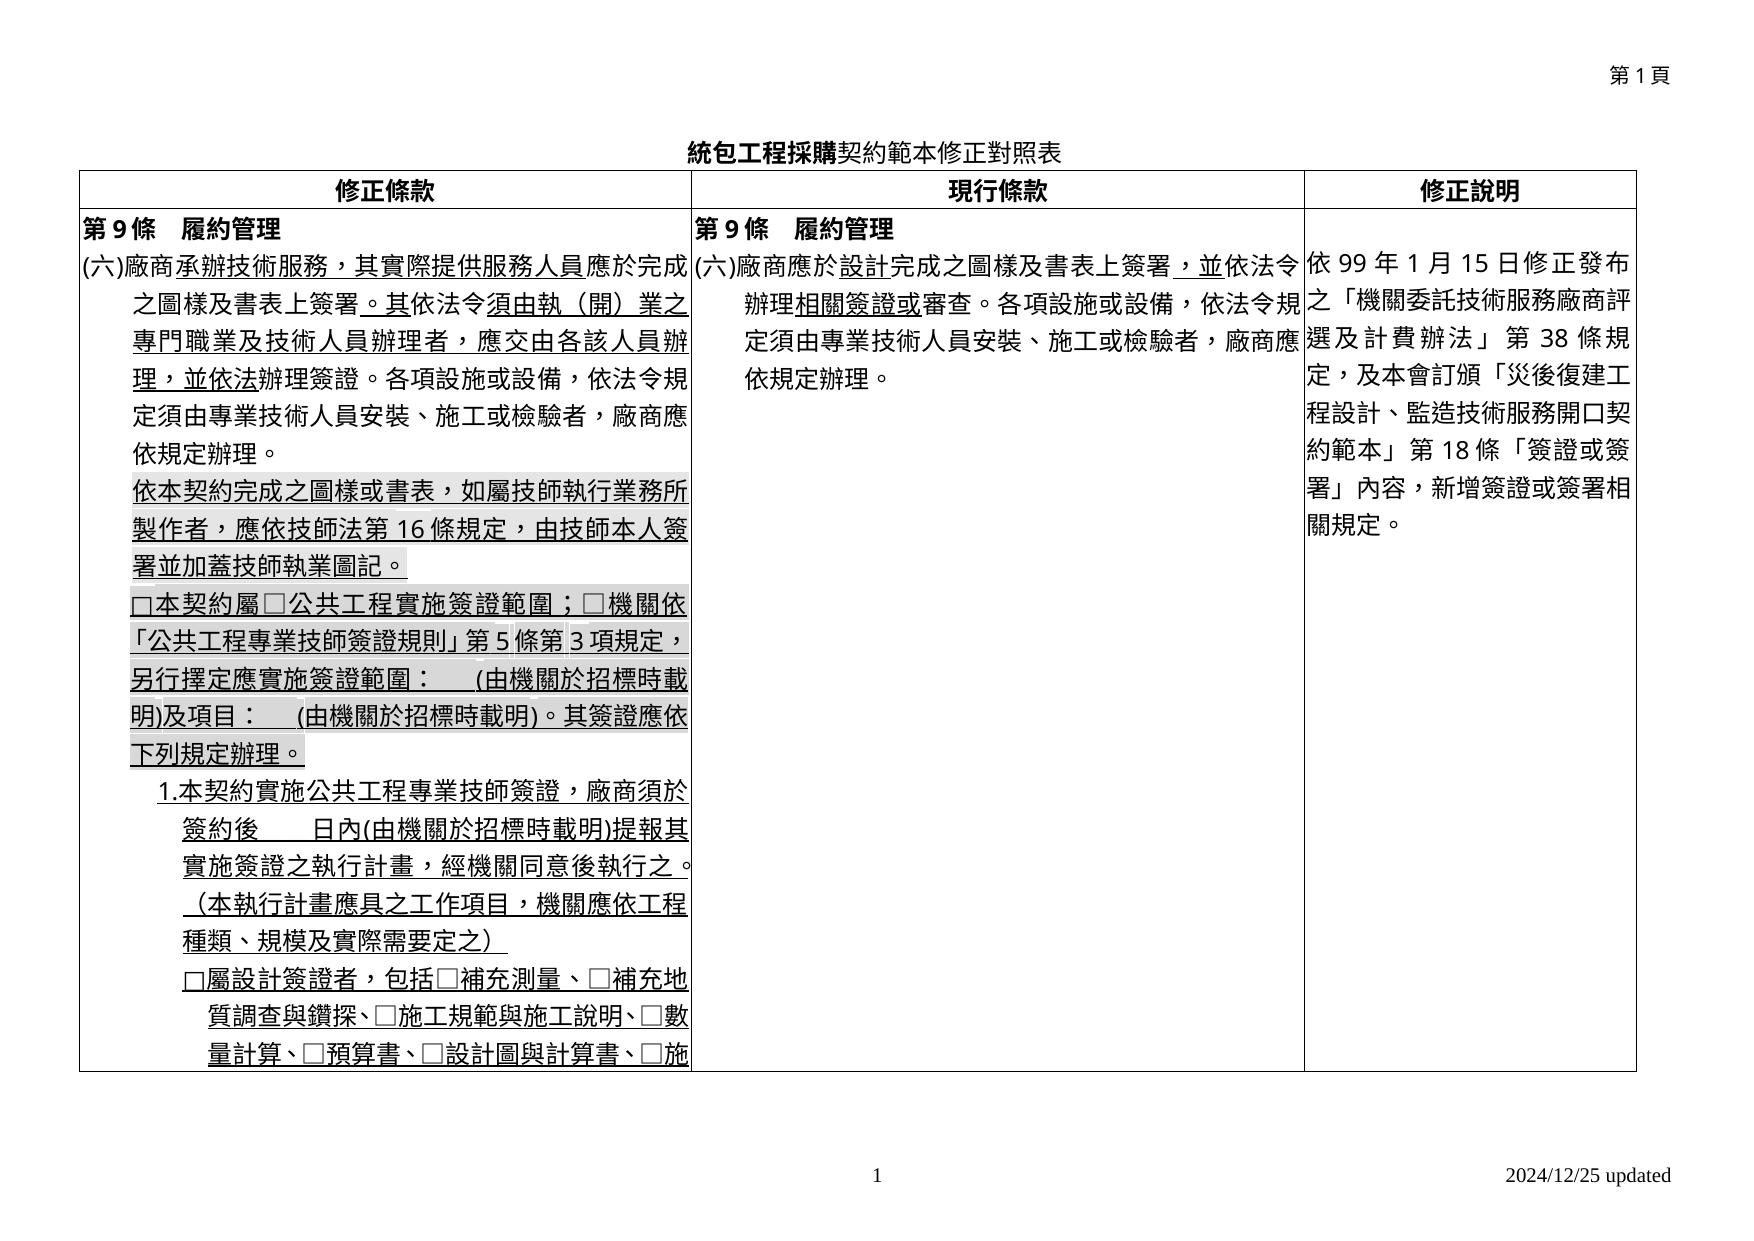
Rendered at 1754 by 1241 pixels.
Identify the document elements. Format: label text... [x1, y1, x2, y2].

table_header 修正條款 [80, 171, 691, 207]
table_header 修正說明 [1305, 171, 1636, 207]
text 統包工程採購契約範本修正對照表 [83, 133, 1666, 170]
table_cell 依99年1月15日修正發布之「機關委託技術服務廠商評選及計費辦法」第38條規定，及本會訂頒「災後復建工程設計、監造技術服務開口契約範本」第18條「簽證或簽署」內容，新增簽證或簽署相關規定。 [1305, 209, 1636, 1071]
table_cell 第9條 履約管理 (六)廠商承辦技術服務，其實際提供服務人員應於完成之圖樣及書表上簽署。其依法令須由執（開）業之專門職業及技術人員辦理者，應交由各該人員辦理，並依法辦理簽證。各項設施或設備，依法令規定須由專業技術人員安裝、施工或檢驗者，廠商應依規定辦理。 依本契約完成之圖樣或書表，如屬技師執行業務所製作者，應依技師法第16條規定，由技師本人簽署並加蓋技師執業圖記。 □本契約屬□公共工程實施簽證範圍；□機關依「公共工程專業技師簽證規則」第5條第3項規定，另行擇定應實施簽證範圍： (由機關於招標時載明)及項目： (由機關於招標時載明)。其簽證應依下列規定辦理。 1.本契約實施公共工程專業技師簽證，廠商須於簽約後＿＿日內(由機關於招標時載明)提報其實施簽證之執行計畫，經機關同意後執行之。（本執行計畫應具之工作項目，機關應依工程種類、規模及實際需要定之） □屬設計簽證者，包括□補充測量、□補充地質調查與鑽探、□施工規範與施工說明、□數量計算、□預算書、□設計圖與計算書、□施工安全評估、□工地環境保護監測與防治及□其他必要項目＿＿＿。（由機關視工程之特性及實際需要勾選） 2.技師執行簽證時，應親自為之，並僅得就本人或在本人監督下完成之工作為簽證。其涉及現場作業者，技師應親自赴現場實地查核後，始得為之。 3.技師執行簽證，應依技師法第16條規定於所製作之圖樣、書表及簽證報告上簽署，並加蓋技師執業圖記。 4.本契約執行技師應依「公共工程專業技師簽證規則」規定，就其辦理經過，連同相關資料、文件彙訂為工作底稿，並向機關提出簽證報告。 [80, 209, 691, 1071]
table_cell 第9條 履約管理 (六)廠商應於設計完成之圖樣及書表上簽署，並依法令辦理相關簽證或審查。各項設施或設備，依法令規定須由專業技術人員安裝、施工或檢驗者，廠商應依規定辦理。 [692, 209, 1304, 1071]
table_header 現行條款 [692, 171, 1304, 207]
